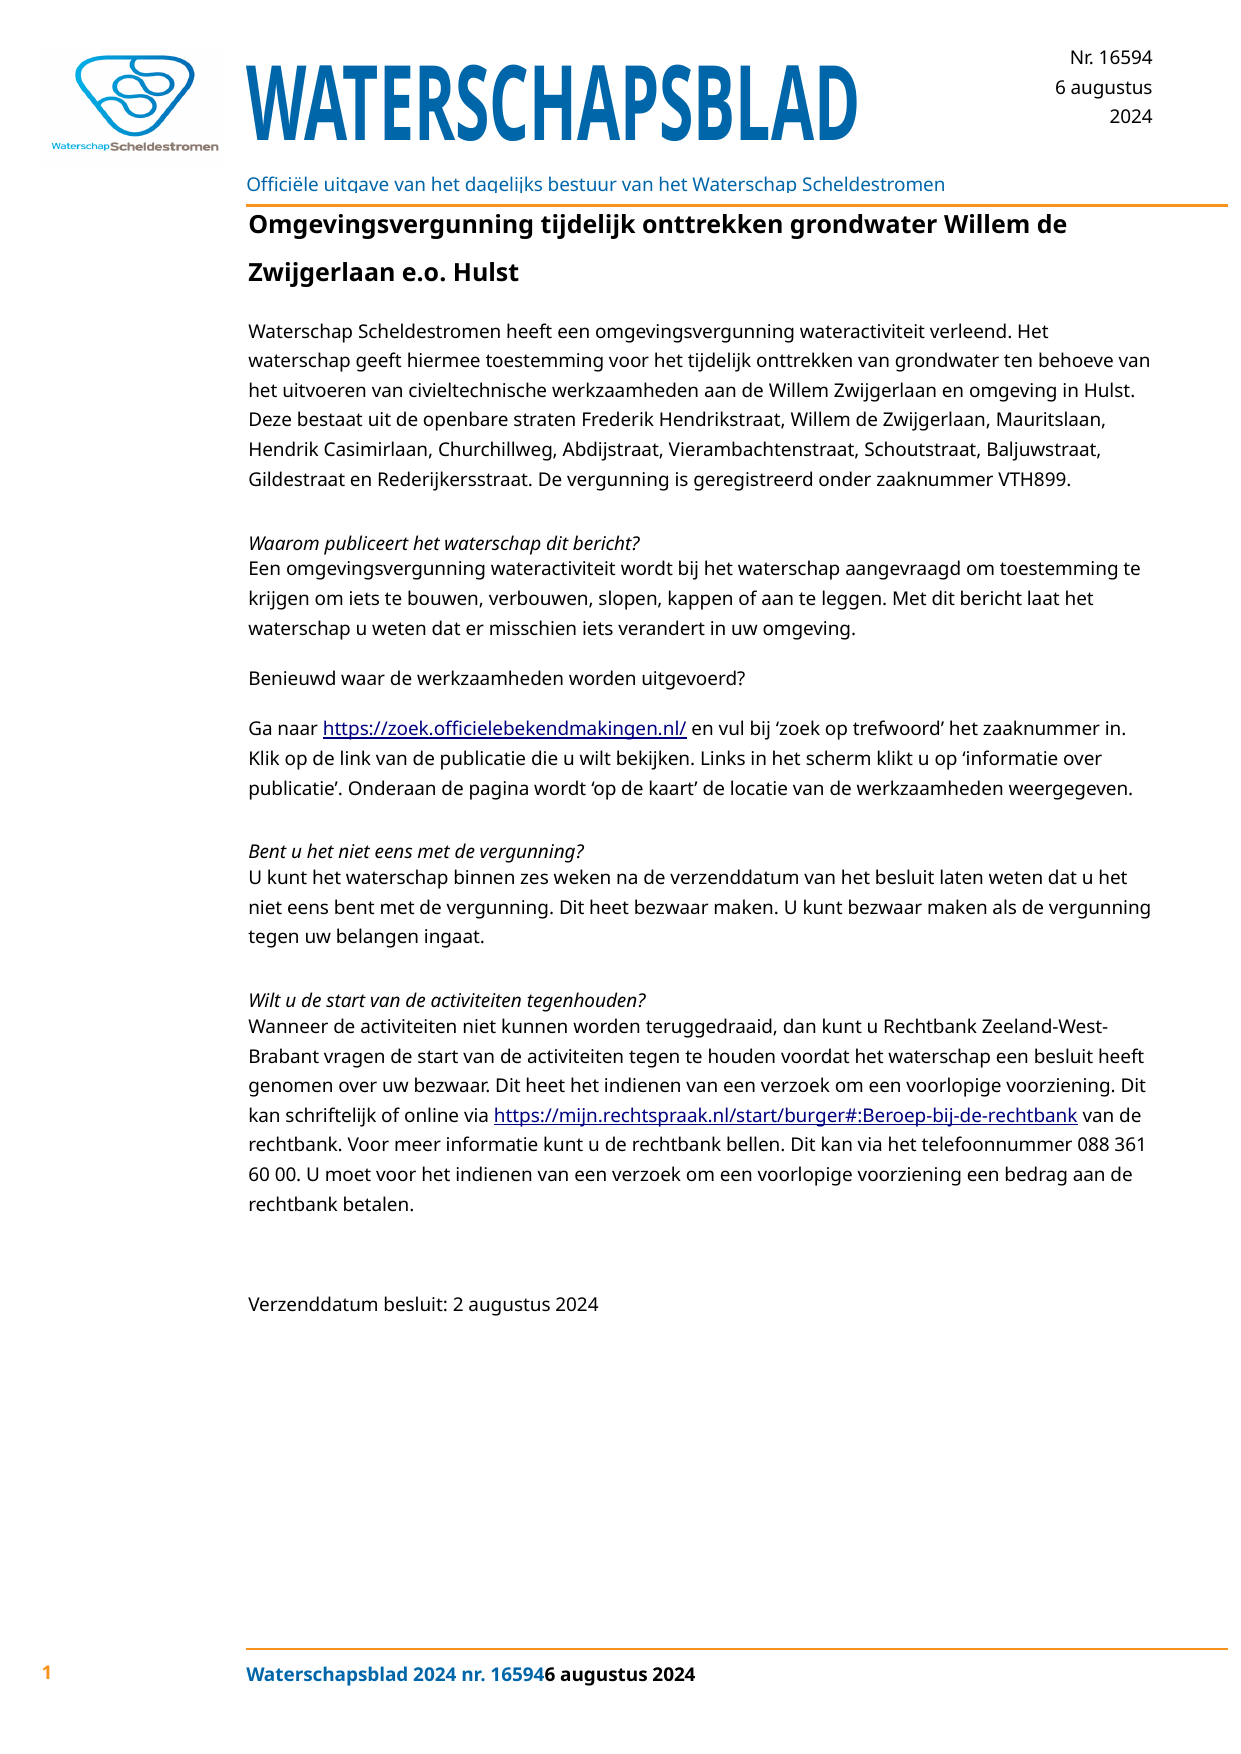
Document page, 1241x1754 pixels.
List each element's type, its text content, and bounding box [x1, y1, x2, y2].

text Ga naar https://zoek.officielebekendmakingen.nl/ en vul bij ‘zoek op trefwoord’ het zaaknummer in. Klik op de link van de publicatie die u wilt bekijken. Links in het scherm klikt u op ‘informatie over publicatie’. Onderaan de pagina wordt ‘op de kaart’ de locatie van de werkzaamheden weergegeven. [248, 716, 1152, 800]
text Verzenddatum besluit: 2 augustus 2024 [248, 1292, 1152, 1317]
text U kunt het waterschap binnen zes weken na de verzenddatum van het besluit laten weten dat u het niet eens bent met de vergunning. Dit heet bezwaar maken. U kunt bezwaar maken als de vergunning tegen uw belangen ingaat. [248, 864, 1152, 949]
text Een omgevingsvergunning wateractiviteit wordt bij het waterschap aangevraagd om toestemming te krijgen om iets te bouwen, verbouwen, slopen, kappen of aan te leggen. Met dit bericht laat het waterschap u weten dat er misschien iets verandert in uw omgeving. [248, 556, 1152, 640]
text Waarom publiceert het waterschap dit bericht? [248, 530, 1152, 556]
picture [41, 47, 231, 172]
text Bent u het niet eens met de vergunning? [248, 839, 1152, 864]
text Benieuwd waar de werkzaamheden worden uitgevoerd? [248, 665, 1152, 691]
text Wanneer de activiteiten niet kunnen worden teruggedraaid, dan kunt u Rechtbank Zeeland-West-Brabant vragen de start van de activiteiten tegen te houden voordat het waterschap een besluit heeft genomen over uw bezwaar. Dit heet het indienen van een verzoek om een voorlopige voorziening. Dit kan schriftelijk of online via https://mijn.rechtspraak.nl/start/burger#:Beroep-bij-de-rechtbank van de rechtbank. Voor meer informatie kunt u de rechtbank bellen. Dit kan via het telefoonnummer 088 361 60 00. U moet voor het indienen van een verzoek om een voorlopige voorziening een bedrag aan de rechtbank betalen. [248, 1013, 1152, 1216]
text Waterschap Scheldestromen heeft een omgevingsvergunning wateractiviteit verleend. Het waterschap geeft hiermee toestemming voor het tijdelijk onttrekken van grondwater ten behoeve van het uitvoeren van civieltechnische werkzaamheden aan de Willem Zwijgerlaan en omgeving in Hulst. Deze bestaat uit de openbare straten Frederik Hendrikstraat, Willem de Zwijgerlaan, Mauritslaan, Hendrik Casimirlaan, Churchillweg, Abdijstraat, Vierambachtenstraat, Schoutstraat, Baljuwstraat, Gildestraat en Rederijkersstraat. De vergunning is geregistreerd onder zaaknummer VTH899. [248, 318, 1152, 492]
text Omgevingsvergunning tijdelijk onttrekken grondwater Willem de Zwijgerlaan e.o. Hulst [248, 207, 1152, 288]
text Wilt u de start van de activiteiten tegenhouden? [248, 987, 1152, 1013]
